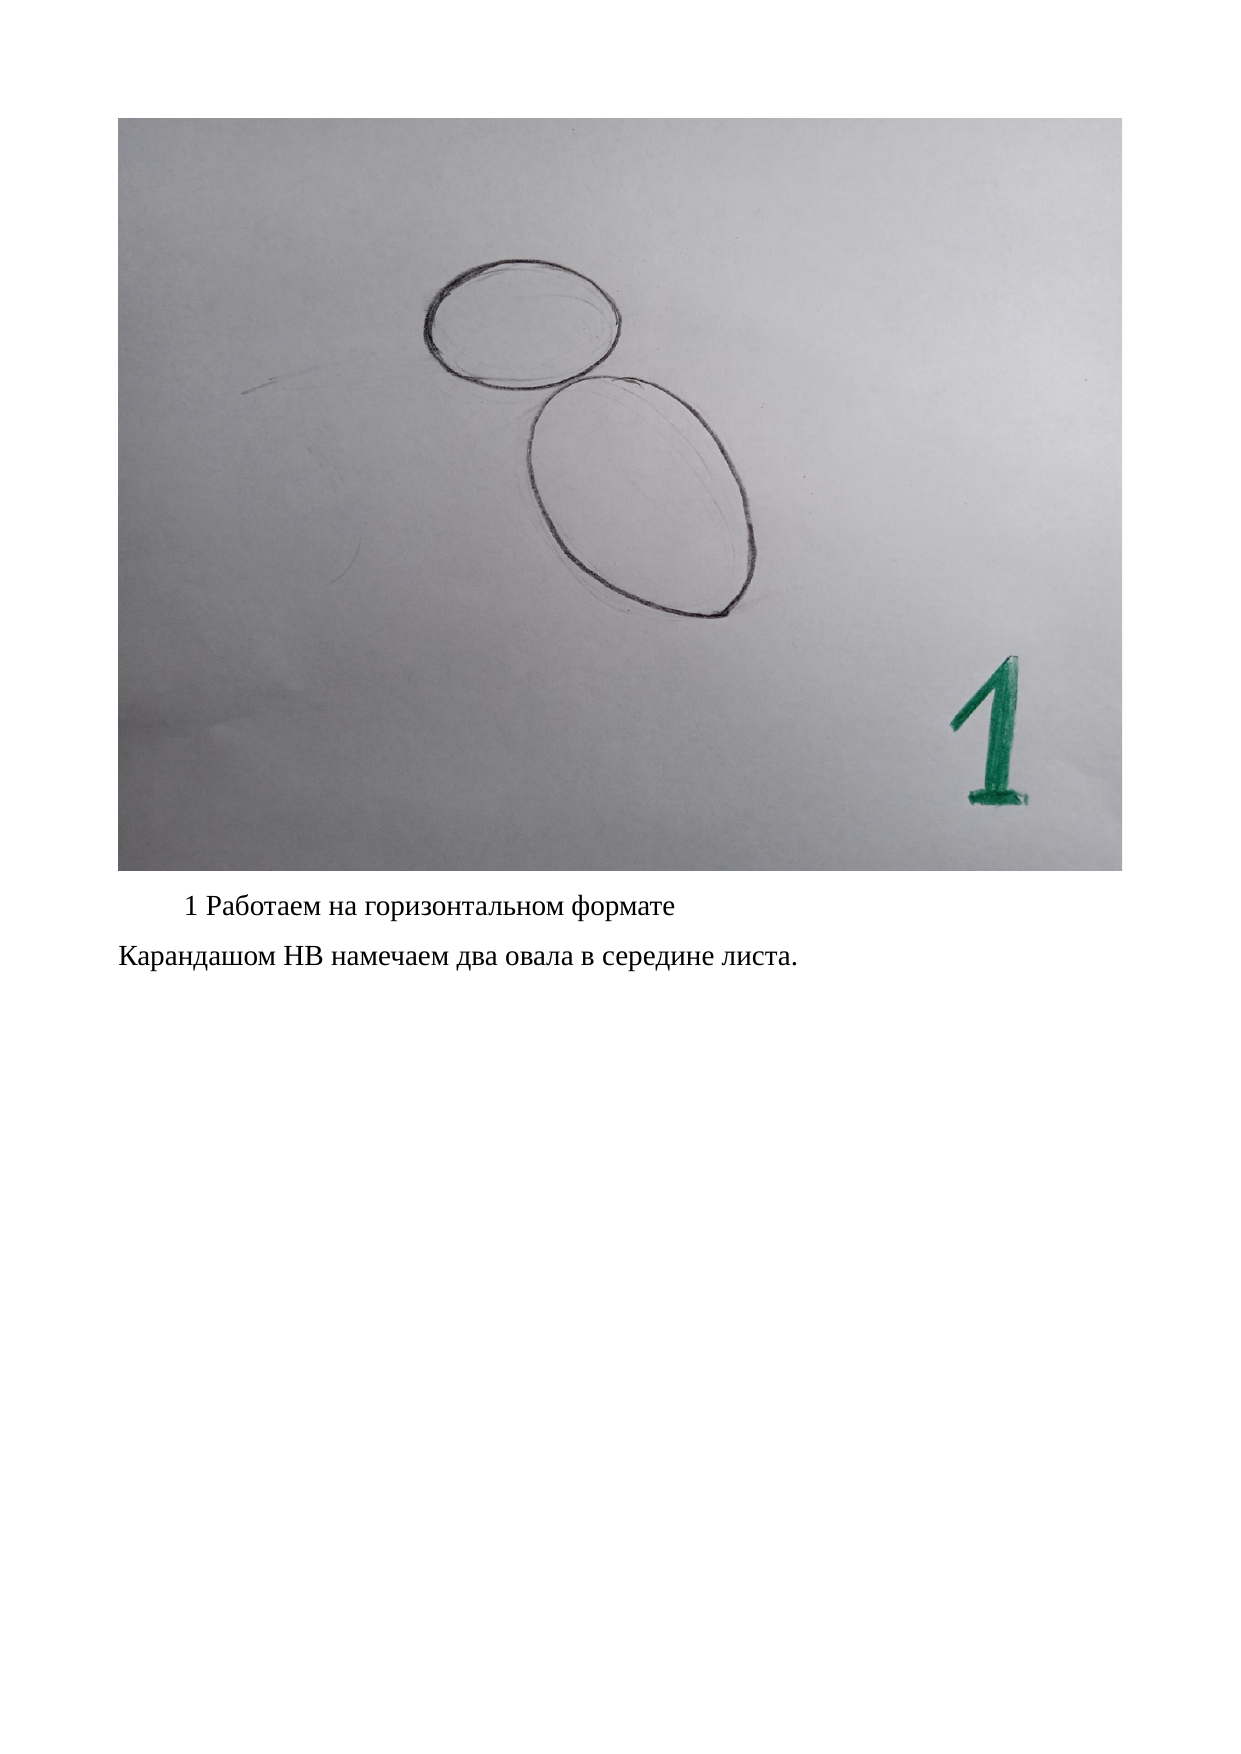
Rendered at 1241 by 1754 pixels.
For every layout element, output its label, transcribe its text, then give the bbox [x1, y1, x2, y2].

text 1 Работаем на горизонтальном формате [118, 871, 1122, 921]
text Карандашом НВ намечаем два овала в середине листа. [118, 938, 1122, 972]
